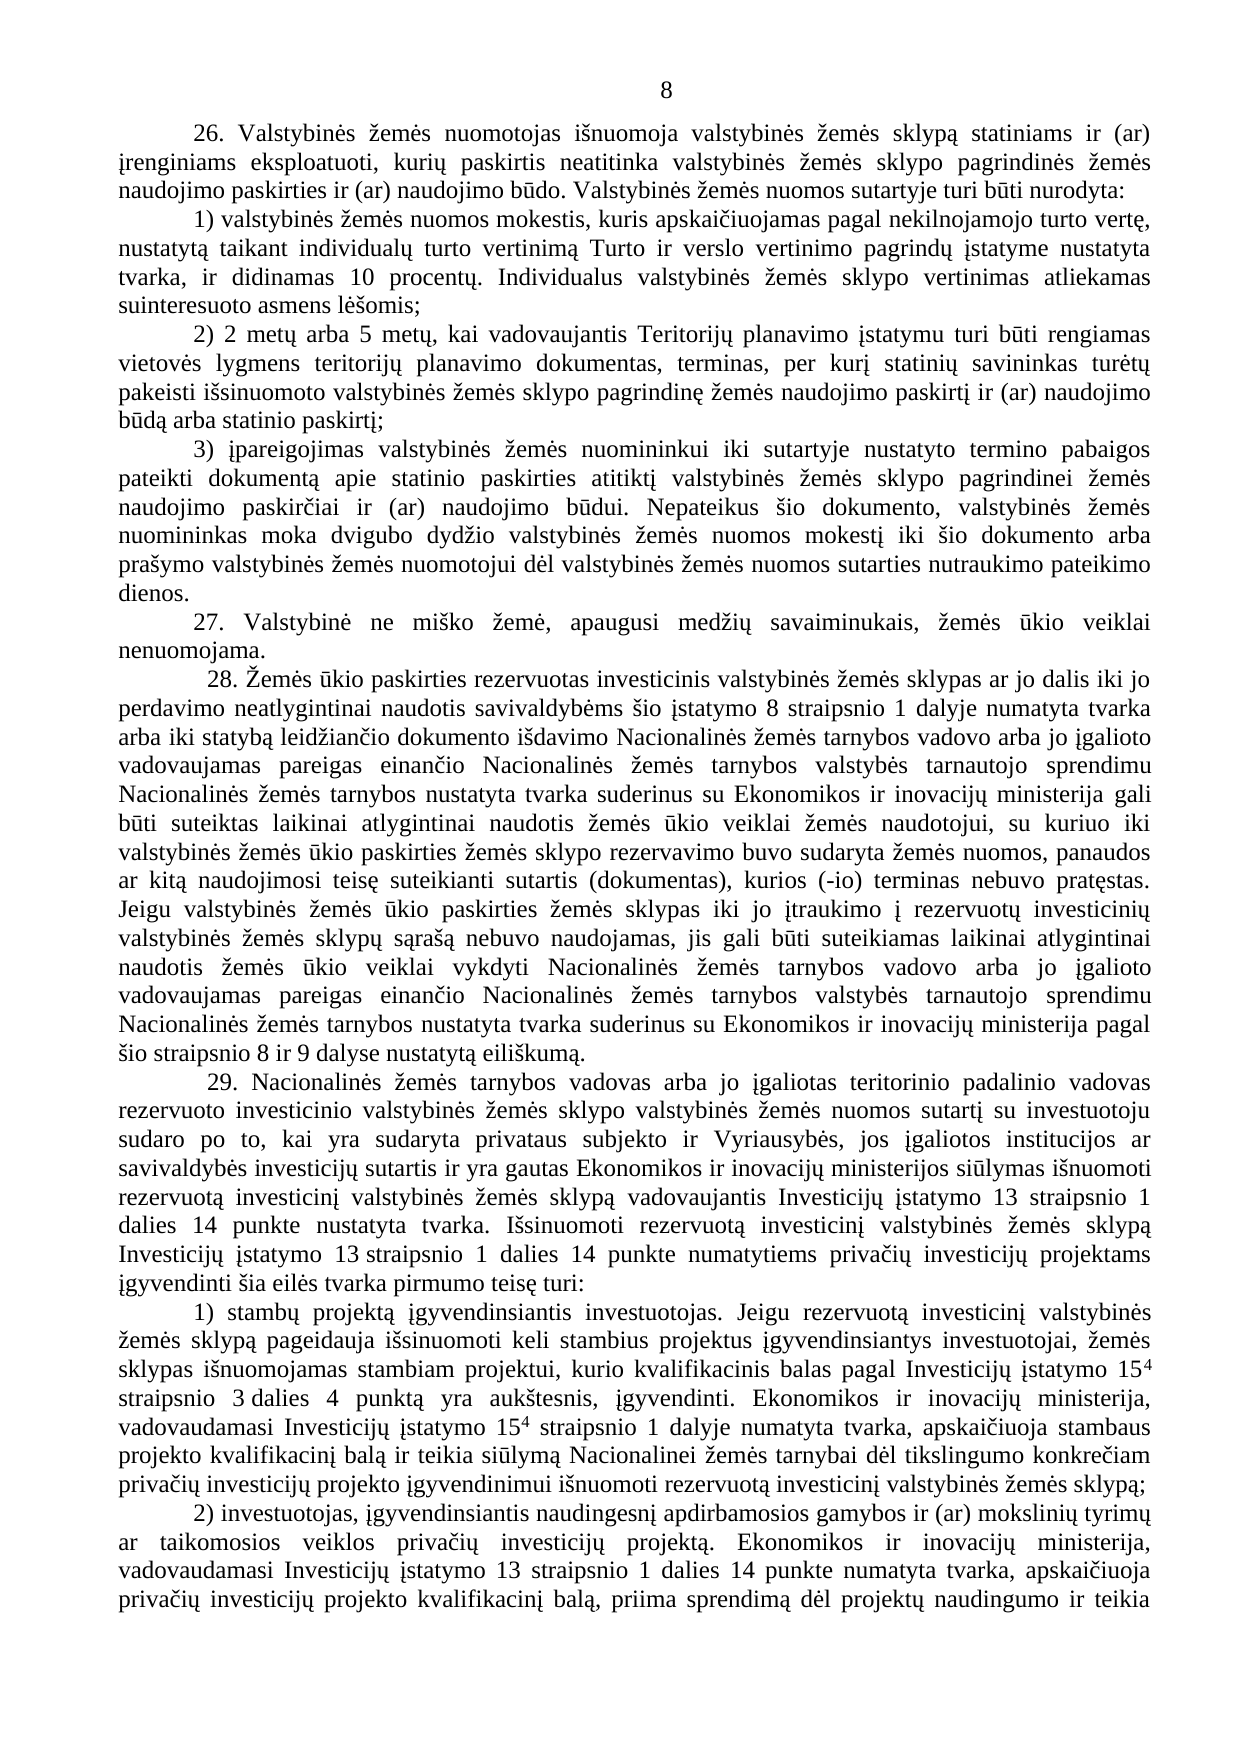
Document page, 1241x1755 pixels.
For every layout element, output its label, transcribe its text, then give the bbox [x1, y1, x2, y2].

text 27. Valstybinė ne miško žemė, apaugusi medžių savaiminukais, žemės ūkio veiklai nenuomojama. [118, 607, 1152, 664]
list 28. Žemės ūkio paskirties rezervuotas investicinis valstybinės žemės sklypas ar jo dalis iki jo perdavimo neatlygintinai naudotis savivaldybėms šio įstatymo 8 straipsnio 1 dalyje numatyta tvarka arba iki statybą leidžiančio dokumento išdavimo Nacionalinės žemės tarnybos vadovo arba jo įgalioto vadovaujamas pareigas einančio Nacionalinės žemės tarnybos valstybės tarnautojo sprendimu Nacionalinės žemės tarnybos nustatyta tvarka suderinus su Ekonomikos ir inovacijų ministerija gali būti suteiktas laikinai atlygintinai naudotis žemės ūkio veiklai žemės naudotojui, su kuriuo iki valstybinės žemės ūkio paskirties žemės sklypo rezervavimo buvo sudaryta žemės nuomos, panaudos ar kitą naudojimosi teisę suteikianti sutartis (dokumentas), kurios (-io) terminas nebuvo pratęstas. Jeigu valstybinės žemės ūkio paskirties žemės sklypas iki jo įtraukimo į rezervuotų investicinių valstybinės žemės sklypų sąrašą nebuvo naudojamas, jis gali būti suteikiamas laikinai atlygintinai naudotis žemės ūkio veiklai vykdyti Nacionalinės žemės tarnybos vadovo arba jo įgalioto vadovaujamas pareigas einančio Nacionalinės žemės tarnybos valstybės tarnautojo sprendimu Nacionalinės žemės tarnybos nustatyta tvarka suderinus su Ekonomikos ir inovacijų ministerija pagal šio straipsnio 8 ir 9 dalyse nustatytą eiliškumą. [118, 664, 1152, 1067]
text 2) 2 metų arba 5 metų, kai vadovaujantis Teritorijų planavimo įstatymu turi būti rengiamas vietovės lygmens teritorijų planavimo dokumentas, terminas, per kurį statinių savininkas turėtų pakeisti išsinuomoto valstybinės žemės sklypo pagrindinę žemės naudojimo paskirtį ir (ar) naudojimo būdą arba statinio paskirtį; [118, 319, 1152, 434]
text 1) valstybinės žemės nuomos mokestis, kuris apskaičiuojamas pagal nekilnojamojo turto vertę, nustatytą taikant individualų turto vertinimą Turto ir verslo vertinimo pagrindų įstatyme nustatyta tvarka, ir didinamas 10 procentų. Individualus valstybinės žemės sklypo vertinimas atliekamas suinteresuoto asmens lėšomis; [118, 204, 1152, 319]
text 3) įpareigojimas valstybinės žemės nuomininkui iki sutartyje nustatyto termino pabaigos pateikti dokumentą apie statinio paskirties atitiktį valstybinės žemės sklypo pagrindinei žemės naudojimo paskirčiai ir (ar) naudojimo būdui. Nepateikus šio dokumento, valstybinės žemės nuomininkas moka dvigubo dydžio valstybinės žemės nuomos mokestį iki šio dokumento arba prašymo valstybinės žemės nuomotojui dėl valstybinės žemės nuomos sutarties nutraukimo pateikimo dienos. [118, 434, 1152, 607]
list 1) stambų projektą įgyvendinsiantis investuotojas. Jeigu rezervuotą investicinį valstybinės žemės sklypą pageidauja išsinuomoti keli stambius projektus įgyvendinsiantys investuotojai, žemės sklypas išnuomojamas stambiam projektui, kurio kvalifikacinis balas pagal Investicijų įstatymo 154 straipsnio 3 dalies 4 punktą yra aukštesnis, įgyvendinti. Ekonomikos ir inovacijų ministerija, vadovaudamasi Investicijų įstatymo 154 straipsnio 1 dalyje numatyta tvarka, apskaičiuoja stambaus projekto kvalifikacinį balą ir teikia siūlymą Nacionalinei žemės tarnybai dėl tikslingumo konkrečiam privačių investicijų projekto įgyvendinimui išnuomoti rezervuotą investicinį valstybinės žemės sklypą; [118, 1297, 1152, 1498]
list 29. Nacionalinės žemės tarnybos vadovas arba jo įgaliotas teritorinio padalinio vadovas rezervuoto investicinio valstybinės žemės sklypo valstybinės žemės nuomos sutartį su investuotoju sudaro po to, kai yra sudaryta privataus subjekto ir Vyriausybės, jos įgaliotos institucijos ar savivaldybės investicijų sutartis ir yra gautas Ekonomikos ir inovacijų ministerijos siūlymas išnuomoti rezervuotą investicinį valstybinės žemės sklypą vadovaujantis Investicijų įstatymo 13 straipsnio 1 dalies 14 punkte nustatyta tvarka. Išsinuomoti rezervuotą investicinį valstybinės žemės sklypą Investicijų įstatymo 13 straipsnio 1 dalies 14 punkte numatytiems privačių investicijų projektams įgyvendinti šia eilės tvarka pirmumo teisę turi: [118, 1067, 1152, 1297]
text 26. Valstybinės žemės nuomotojas išnuomoja valstybinės žemės sklypą statiniams ir (ar) įrenginiams eksploatuoti, kurių paskirtis neatitinka valstybinės žemės sklypo pagrindinės žemės naudojimo paskirties ir (ar) naudojimo būdo. Valstybinės žemės nuomos sutartyje turi būti nurodyta: [118, 118, 1152, 204]
list 2) investuotojas, įgyvendinsiantis naudingesnį apdirbamosios gamybos ir (ar) mokslinių tyrimų ar taikomosios veiklos privačių investicijų projektą. Ekonomikos ir inovacijų ministerija, vadovaudamasi Investicijų įstatymo 13 straipsnio 1 dalies 14 punkte numatyta tvarka, apskaičiuoja privačių investicijų projekto kvalifikacinį balą, priima sprendimą dėl projektų naudingumo ir teikia [118, 1498, 1152, 1613]
